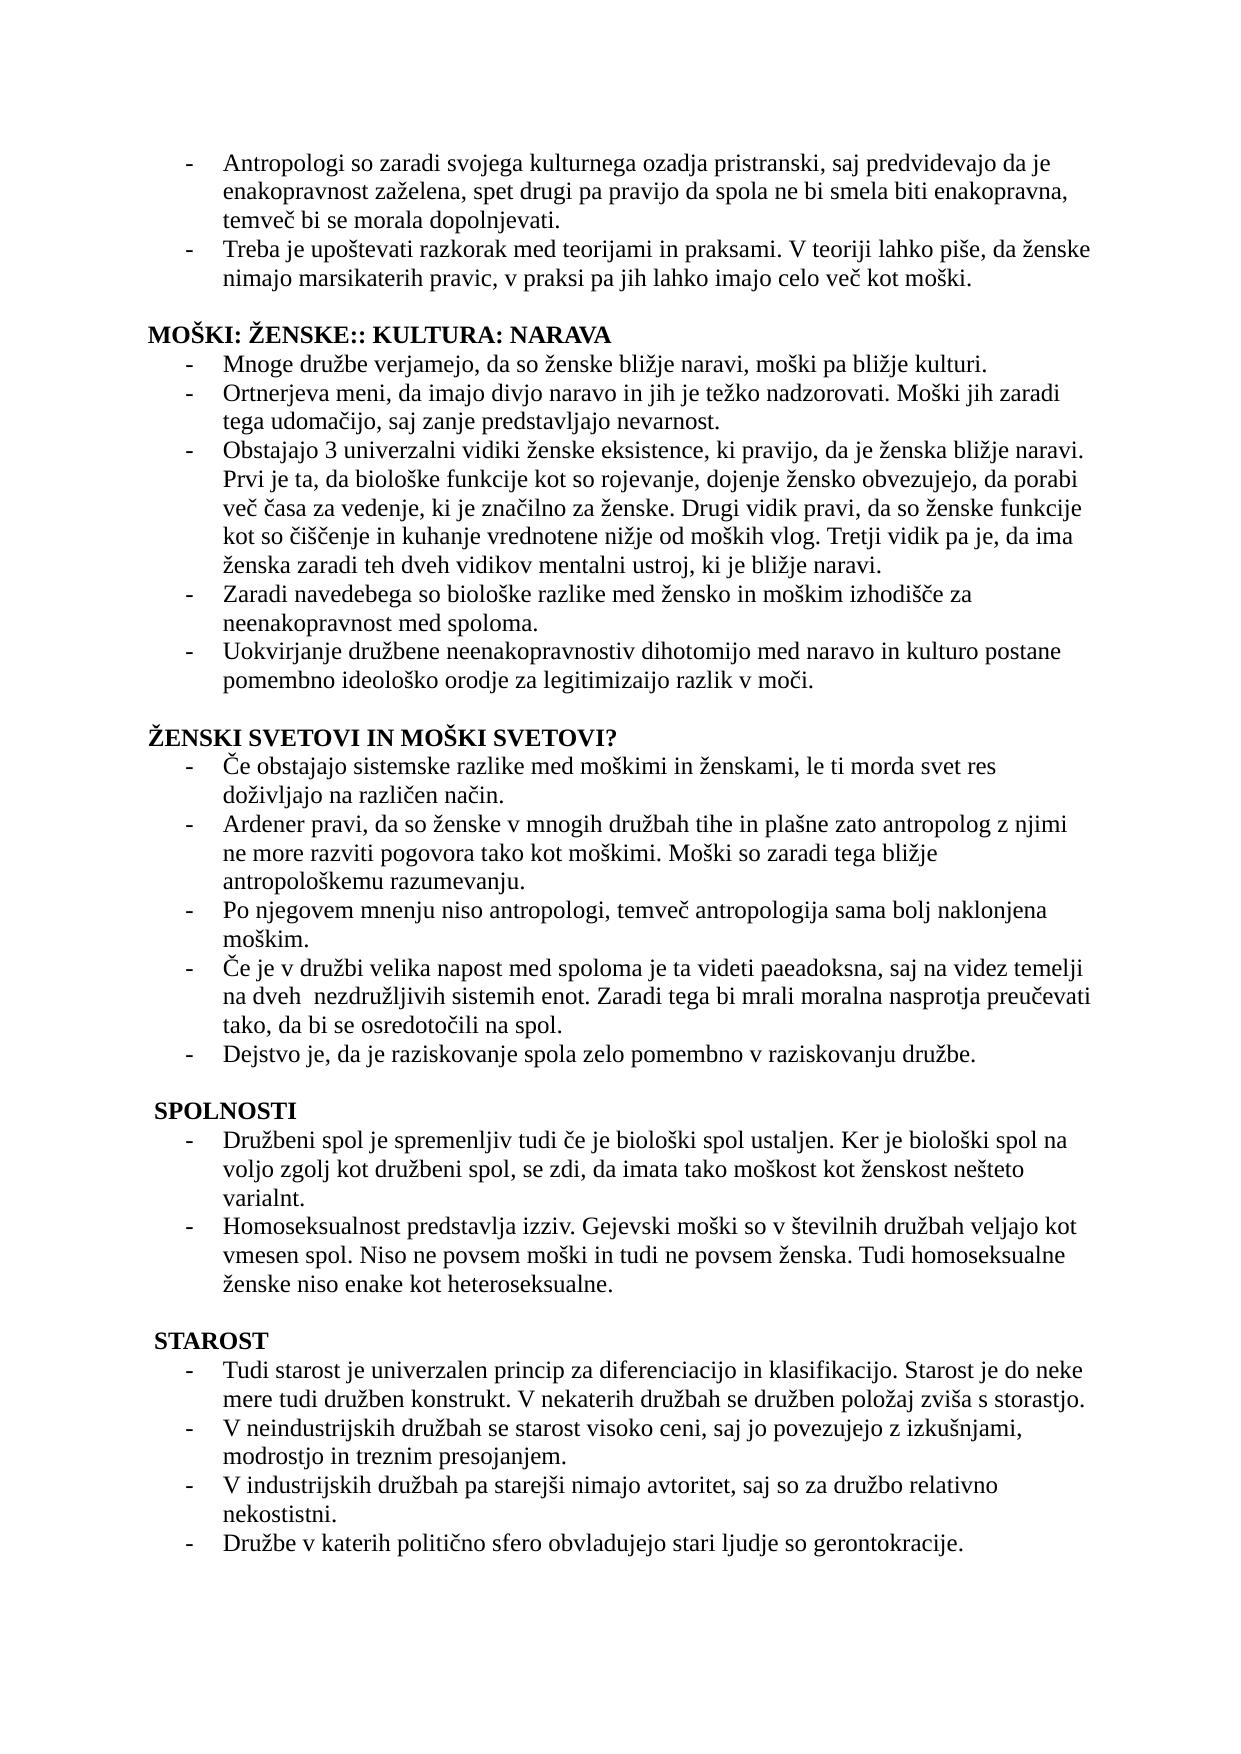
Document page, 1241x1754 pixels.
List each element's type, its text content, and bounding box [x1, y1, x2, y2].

list V neindustrijskih družbah se starost visoko ceni, saj jo povezujejo z izkušnjami, modrostjo in treznim presojanjem. [185, 1413, 1093, 1470]
list Zaradi navedebega so biološke razlike med žensko in moškim izhodišče za neenakopravnost med spoloma. [185, 579, 1093, 636]
list Če je v družbi velika napost med spoloma je ta videti paeadoksna, saj na videz temelji na dveh nezdružljivih sistemih enot. Zaradi tega bi mrali moralna nasprotja preučevati tako, da bi se osredotočili na spol. [185, 953, 1093, 1039]
list Ortnerjeva meni, da imajo divjo naravo in jih je težko nadzorovati. Moški jih zaradi tega udomačijo, saj zanje predstavljajo nevarnost. [185, 378, 1093, 435]
list Po njegovem mnenju niso antropologi, temveč antropologija sama bolj naklonjena moškim. [185, 895, 1093, 953]
list Antropologi so zaradi svojega kulturnega ozadja pristranski, saj predvidevajo da je enakopravnost zaželena, spet drugi pa pravijo da spola ne bi smela biti enakopravna, temveč bi se morala dopolnjevati. [185, 148, 1093, 234]
list Treba je upoštevati razkorak med teorijami in praksami. V teoriji lahko piše, da ženske nimajo marsikaterih pravic, v praksi pa jih lahko imajo celo več kot moški. [185, 234, 1093, 291]
text MOŠKI: ŽENSKE:: KULTURA: NARAVA [148, 320, 1093, 349]
list Tudi starost je univerzalen princip za diferenciacijo in klasifikacijo. Starost je do neke mere tudi družben konstrukt. V nekaterih družbah se družben položaj zviša s storastjo. [185, 1355, 1093, 1413]
list Obstajajo 3 univerzalni vidiki ženske eksistence, ki pravijo, da je ženska bližje naravi. Prvi je ta, da biološke funkcije kot so rojevanje, dojenje žensko obvezujejo, da porabi več časa za vedenje, ki je značilno za ženske. Drugi vidik pravi, da so ženske funkcije kot so čiščenje in kuhanje vrednotene nižje od moških vlog. Tretji vidik pa je, da ima ženska zaradi teh dveh vidikov mentalni ustroj, ki je bližje naravi. [185, 435, 1093, 579]
list Uokvirjanje družbene neenakopravnostiv dihotomijo med naravo in kulturo postane pomembno ideološko orodje za legitimizaijo razlik v moči. [185, 636, 1093, 694]
list Družbe v katerih politično sfero obvladujejo stari ljudje so gerontokracije. [185, 1528, 1093, 1556]
list Družbeni spol je spremenljiv tudi če je biološki spol ustaljen. Ker je biološki spol na voljo zgolj kot družbeni spol, se zdi, da imata tako moškost kot ženskost nešteto varialnt. [185, 1125, 1093, 1211]
list Mnoge družbe verjamejo, da so ženske bližje naravi, moški pa bližje kulturi. [185, 349, 1093, 378]
text STAROST [148, 1326, 1093, 1355]
list V industrijskih družbah pa starejši nimajo avtoritet, saj so za družbo relativno nekostistni. [185, 1470, 1093, 1528]
list Če obstajajo sistemske razlike med moškimi in ženskami, le ti morda svet res doživljajo na različen način. [185, 751, 1093, 809]
list Ardener pravi, da so ženske v mnogih družbah tihe in plašne zato antropolog z njimi ne more razviti pogovora tako kot moškimi. Moški so zaradi tega bližje antropološkemu razumevanju. [185, 809, 1093, 895]
list Dejstvo je, da je raziskovanje spola zelo pomembno v raziskovanju družbe. [185, 1039, 1093, 1068]
text ŽENSKI SVETOVI IN MOŠKI SVETOVI? [148, 723, 1093, 751]
list Homoseksualnost predstavlja izziv. Gejevski moški so v številnih družbah veljajo kot vmesen spol. Niso ne povsem moški in tudi ne povsem ženska. Tudi homoseksualne ženske niso enake kot heteroseksualne. [185, 1211, 1093, 1298]
text SPOLNOSTI [148, 1096, 1093, 1125]
